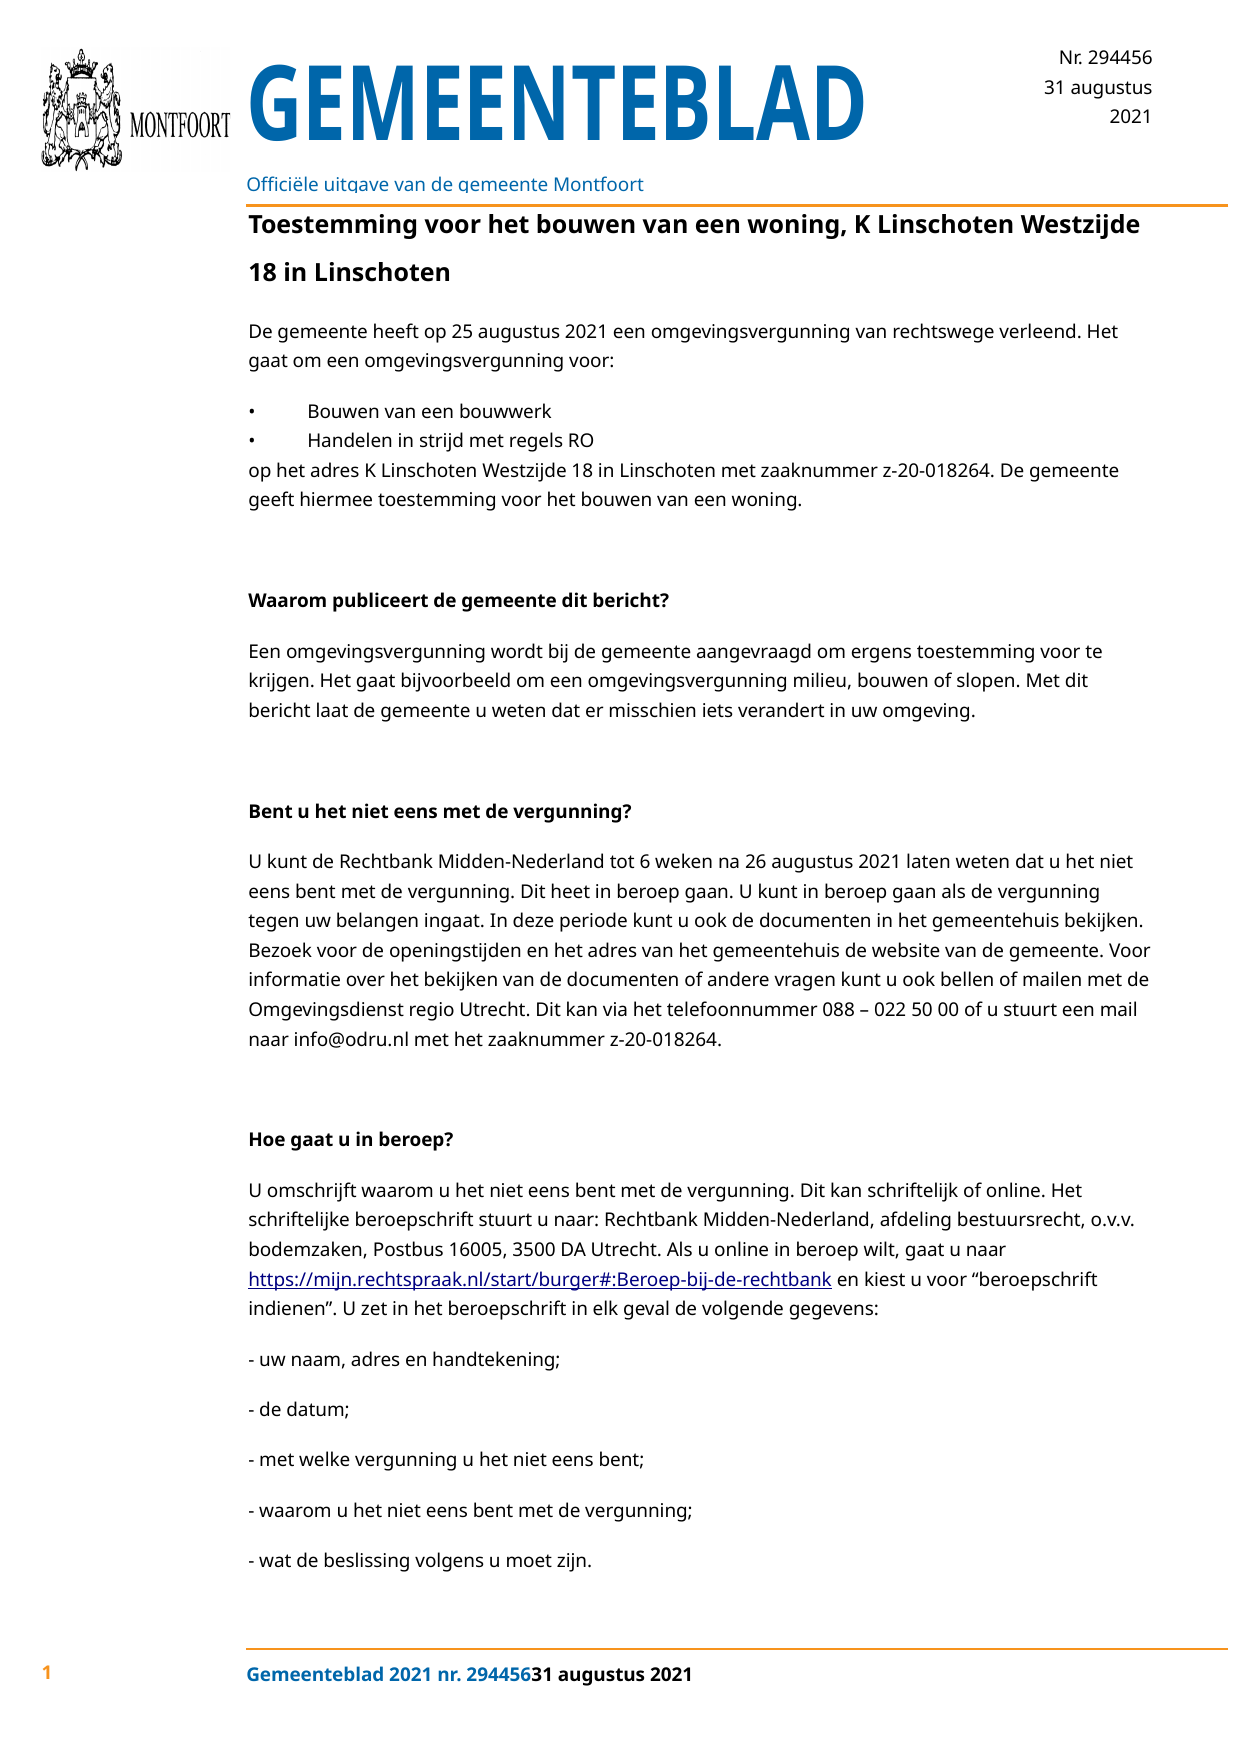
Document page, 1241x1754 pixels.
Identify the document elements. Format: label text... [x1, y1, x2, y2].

text U omschrijft waarom u het niet eens bent met de vergunning. Dit kan schriftelijk of online. Het schriftelijke beroepschrift stuurt u naar: Rechtbank Midden-Nederland, afdeling bestuursrecht, o.v.v. bodemzaken, Postbus 16005, 3500 DA Utrecht. Als u online in beroep wilt, gaat u naar https://mijn.rechtspraak.nl/start/burger#:Beroep-bij-de-rechtbank en kiest u voor “beroepschrift indienen”. U zet in het beroepschrift in elk geval de volgende gegevens: [248, 1177, 1152, 1321]
list Bouwen van een bouwwerk [248, 398, 1152, 424]
text Toestemming voor het bouwen van een woning, K Linschoten Westzijde 18 in Linschoten [248, 207, 1152, 288]
text - de datum; [248, 1396, 1152, 1422]
text - met welke vergunning u het niet eens bent; [248, 1447, 1152, 1472]
text - waarom u het niet eens bent met de vergunning; [248, 1497, 1152, 1523]
picture [41, 47, 231, 172]
text Waarom publiceert de gemeente dit bericht? [248, 587, 1152, 613]
text Bent u het niet eens met de vergunning? [248, 798, 1152, 824]
text op het adres K Linschoten Westzijde 18 in Linschoten met zaaknummer z-20-018264. De gemeente geeft hiermee toestemming voor het bouwen van een woning. [248, 457, 1152, 512]
text Hoe gaat u in beroep? [248, 1127, 1152, 1152]
text - uw naam, adres en handtekening; [248, 1346, 1152, 1372]
text U kunt de Rechtbank Midden-Nederland tot 6 weken na 26 augustus 2021 laten weten dat u het niet eens bent met de vergunning. Dit heet in beroep gaan. U kunt in beroep gaan als de vergunning tegen uw belangen ingaat. In deze periode kunt u ook de documenten in het gemeentehuis bekijken. Bezoek voor de openingstijden en het adres van het gemeentehuis de website van de gemeente. Voor informatie over het bekijken van de documenten of andere vragen kunt u ook bellen of mailen met de Omgevingsdienst regio Utrecht. Dit kan via het telefoonnummer 088 – 022 50 00 of u stuurt een mail naar info@odru.nl met het zaaknummer z-20-018264. [248, 848, 1152, 1052]
text - wat de beslissing volgens u moet zijn. [248, 1547, 1152, 1573]
text Een omgevingsvergunning wordt bij de gemeente aangevraagd om ergens toestemming voor te krijgen. Het gaat bijvoorbeeld om een omgevingsvergunning milieu, bouwen of slopen. Met dit bericht laat de gemeente u weten dat er misschien iets verandert in uw omgeving. [248, 638, 1152, 723]
text De gemeente heeft op 25 augustus 2021 een omgevingsvergunning van rechtswege verleend. Het gaat om een omgevingsvergunning voor: [248, 318, 1152, 373]
list Handelen in strijd met regels RO [248, 427, 1152, 453]
